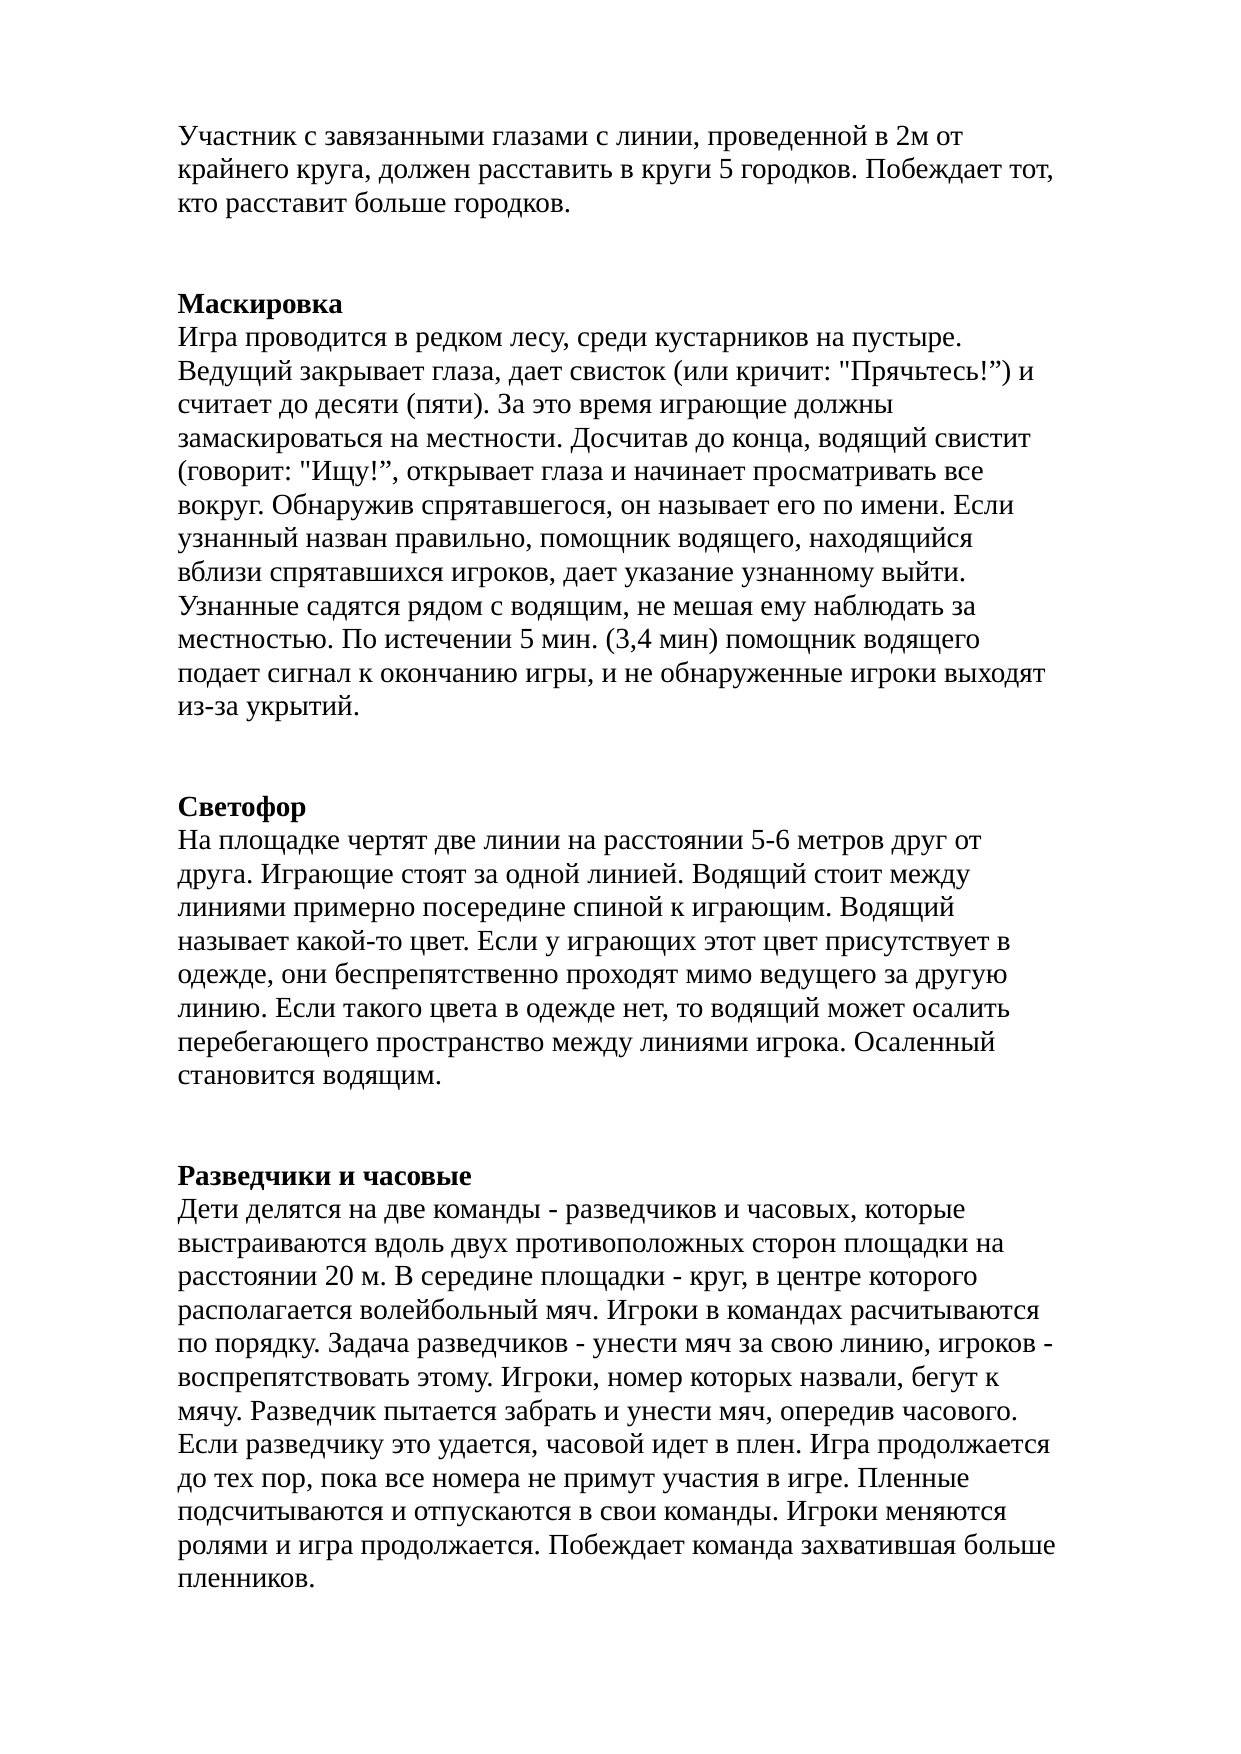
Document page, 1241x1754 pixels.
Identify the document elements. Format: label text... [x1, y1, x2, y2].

text Маскировка [177, 286, 1063, 319]
text Участник с завязанными глазами с линии, проведенной в 2м от крайнего круга, должен расставить в круги 5 городков. Побеждает тот, кто расставит больше городков. [177, 118, 1063, 219]
text Разведчики и часовые [177, 1158, 1063, 1191]
text Игра проводится в редком лесу, среди кустарников на пустыре. Ведущий закрывает глаза, дает свисток (или кричит: "Прячьтесь!”) и считает до десяти (пяти). За это время играющие должны замаскироваться на местности. Досчитав до конца, водящий свистит (говорит: "Ищу!”, открывает глаза и начинает просматривать все вокруг. Обнаружив спрятавшегося, он называет его по имени. Если узнанный назван правильно, помощник водящего, находящийся вблизи спрятавшихся игроков, дает указание узнанному выйти. Узнанные садятся рядом с водящим, не мешая ему наблюдать за местностью. По истечении 5 мин. (3,4 мин) помощник водящего подает сигнал к окончанию игры, и не обнаруженные игроки выходят из-за укрытий. [177, 319, 1063, 722]
text Дети делятся на две команды - разведчиков и часовых, которые выстраиваются вдоль двух противоположных сторон площадки на расстоянии 20 м. В середине площадки - круг, в центре которого располагается волейбольный мяч. Игроки в командах расчитываются по порядку. Задача разведчиков - унести мяч за свою линию, игроков - воспрепятствовать этому. Игроки, номер которых назвали, бегут к мячу. Разведчик пытается забрать и унести мяч, опередив часового. Если разведчику это удается, часовой идет в плен. Игра продолжается до тех пор, пока все номера не примут участия в игре. Пленные подсчитываются и отпускаются в свои команды. Игроки меняются ролями и игра продолжается. Побеждает команда захватившая больше пленников. [177, 1191, 1063, 1594]
text Светофор [177, 789, 1063, 822]
text На площадке чертят две линии на расстоянии 5-6 метров друг от друга. Играющие стоят за одной линией. Водящий стоит между линиями примерно посередине спиной к играющим. Водящий называет какой-то цвет. Если у играющих этот цвет присутствует в одежде, они беспрепятственно проходят мимо ведущего за другую линию. Если такого цвета в одежде нет, то водящий может осалить перебегающего пространство между линиями игрока. Осаленный становится водящим. [177, 822, 1063, 1091]
